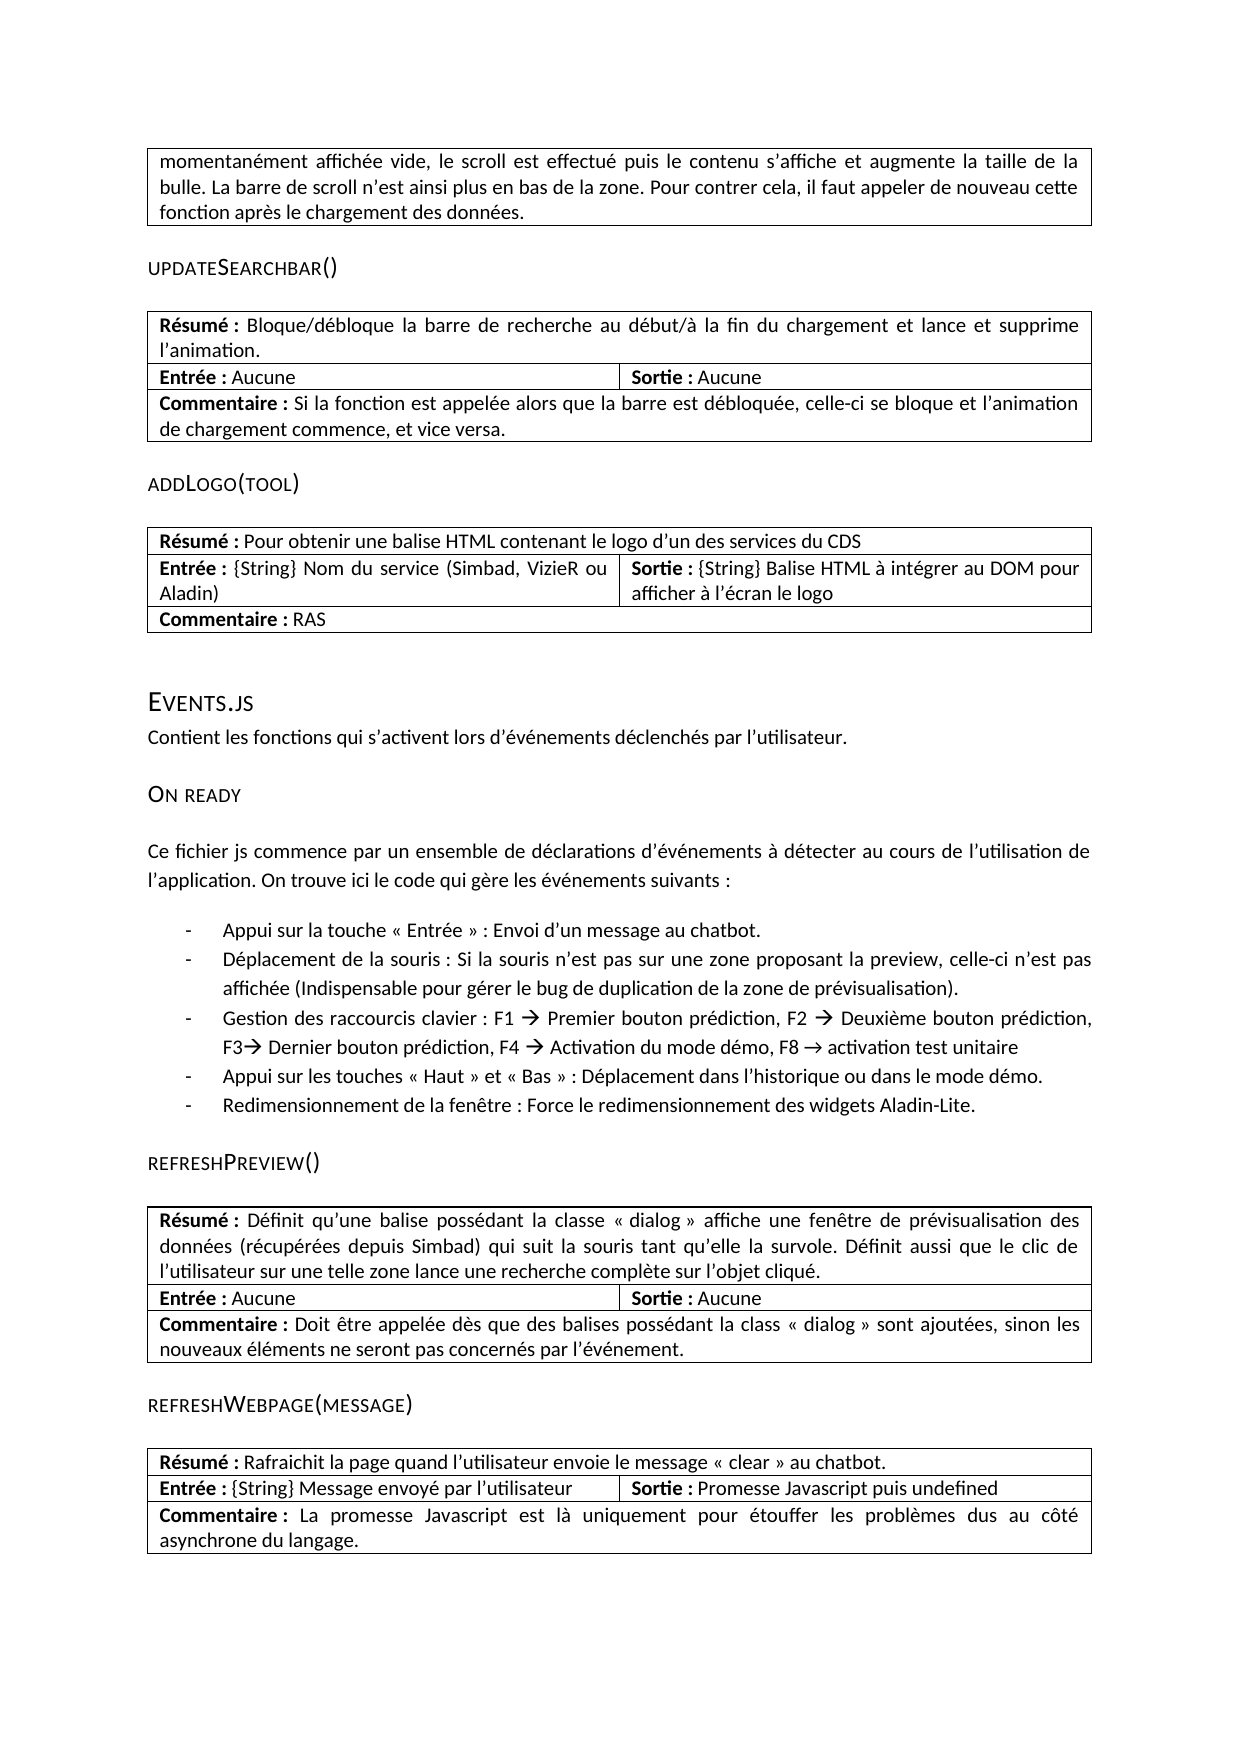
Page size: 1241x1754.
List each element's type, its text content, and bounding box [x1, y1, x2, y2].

text Contient les fonctions qui s’activent lors d’événements déclenchés par l’utilisateur. [148, 724, 1093, 749]
list Redimensionnement de la fenêtre : Force le redimensionnement des widgets Aladin-Lite. [185, 1092, 1093, 1118]
list Gestion des raccourcis clavier : F1  Premier bouton prédiction, F2  Deuxième bouton prédiction, F3 Dernier bouton prédiction, F4  Activation du mode démo, F8 → activation test unitaire [185, 1005, 1093, 1059]
subtitle Events.js [148, 683, 1093, 719]
table_cell Entrée : Aucune [148, 1285, 619, 1310]
table_cell Sortie : Aucune [620, 1285, 1091, 1310]
table_header Résumé : Définit qu’une balise possédant la classe « dialog » affiche une fenêtre de prévisualisation des données (récupérées depuis Simbad) qui suit la souris tant qu’elle la survole. Définit aussi que le clic de l’utilisateur sur une telle zone lance une recherche complète sur l’objet cliqué. [148, 1208, 1091, 1284]
subtitle On ready [148, 778, 1093, 809]
table_cell Sortie : Aucune [620, 364, 1091, 389]
text Ce fichier js commence par un ensemble de déclarations d’événements à détecter au cours de l’utilisation de l’application. On trouve ici le code qui gère les événements suivants : [148, 838, 1093, 893]
table_header Résumé : Rafraichit la page quand l’utilisateur envoie le message « clear » au chatbot. [148, 1449, 1091, 1474]
list Déplacement de la souris : Si la souris n’est pas sur une zone proposant la preview, celle-ci n’est pas affichée (Indispensable pour gérer le bug de duplication de la zone de prévisualisation). [185, 946, 1093, 1001]
list Appui sur la touche « Entrée » : Envoi d’un message au chatbot. [185, 917, 1093, 943]
subtitle updateSearchbar() [148, 251, 1093, 281]
table_header Résumé : Bloque/débloque la barre de recherche au début/à la fin du chargement et lance et supprime l’animation. [148, 312, 1091, 363]
table_cell Entrée : {String} Message envoyé par l’utilisateur [148, 1476, 619, 1501]
table_cell Commentaire : Doit être appelée dès que des balises possédant la class « dialog » sont ajoutées, sinon les nouveaux éléments ne seront pas concernés par l’événement. [148, 1311, 1091, 1362]
table_cell Commentaire : Si la fonction est appelée alors que la barre est débloquée, celle-ci se bloque et l’animation de chargement commence, et vice versa. [148, 390, 1091, 441]
subtitle refreshPreview() [148, 1146, 1093, 1177]
list Appui sur les touches « Haut » et « Bas » : Déplacement dans l’historique ou dans le mode démo. [185, 1063, 1093, 1088]
table_cell Sortie : {String} Balise HTML à intégrer au DOM pour afficher à l’écran le logo [620, 555, 1091, 606]
table_cell momentanément affichée vide, le scroll est effectué puis le contenu s’affiche et augmente la taille de la bulle. La barre de scroll n’est ainsi plus en bas de la zone. Pour contrer cela, il faut appeler de nouveau cette fonction après le chargement des données. [148, 149, 1091, 225]
subtitle refreshWebpage(message) [148, 1388, 1093, 1419]
table_cell Commentaire : RAS [148, 607, 1091, 632]
table_cell Commentaire : La promesse Javascript est là uniquement pour étouffer les problèmes dus au côté asynchrone du langage. [148, 1502, 1091, 1553]
table_header Résumé : Pour obtenir une balise HTML contenant le logo d’un des services du CDS [148, 528, 1091, 554]
table_cell Entrée : Aucune [148, 364, 619, 389]
subtitle addLogo(tool) [148, 467, 1093, 498]
table_cell Entrée : {String} Nom du service (Simbad, VizieR ou Aladin) [148, 555, 619, 606]
table_cell Sortie : Promesse Javascript puis undefined [620, 1476, 1091, 1501]
